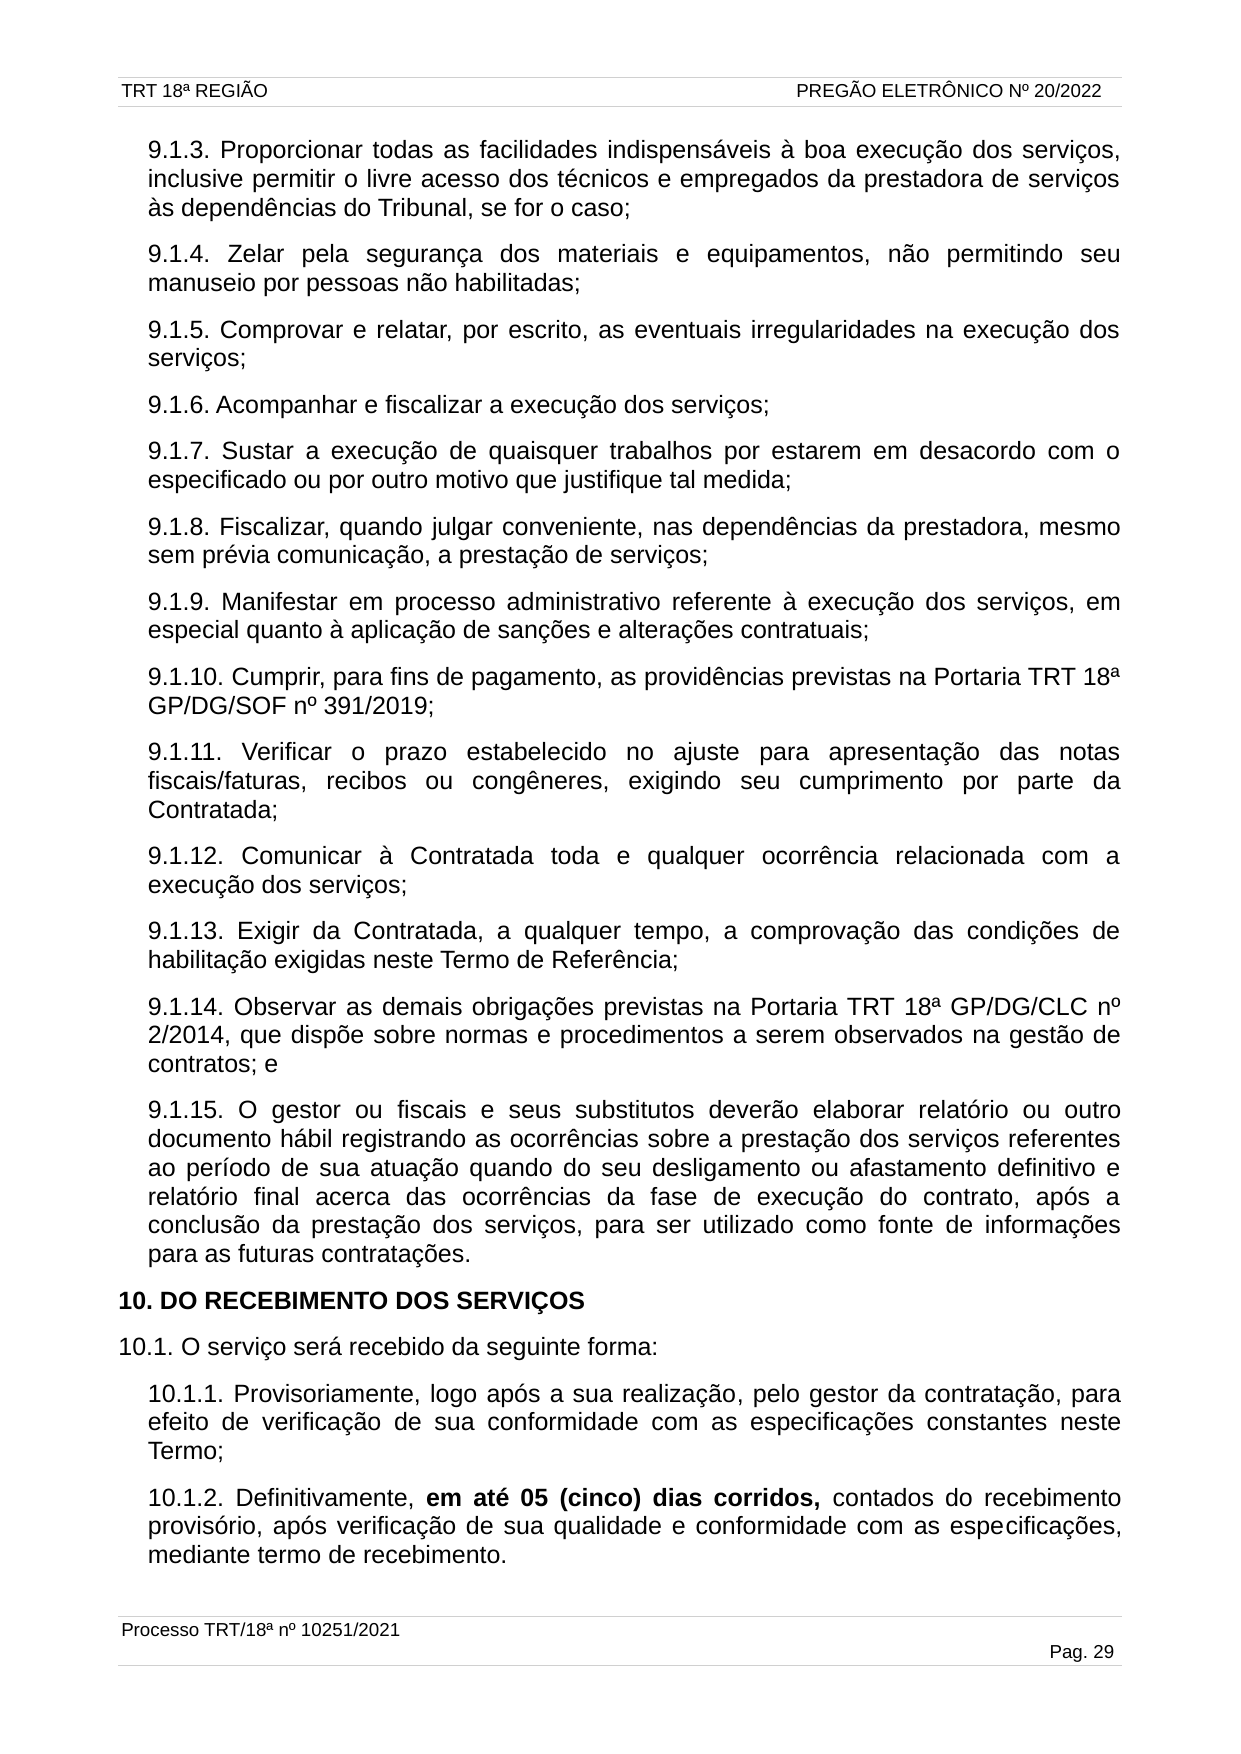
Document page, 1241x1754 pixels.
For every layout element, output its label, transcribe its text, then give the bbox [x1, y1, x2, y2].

text 10. DO RECEBIMENTO DOS SERVIÇOS [118, 1286, 1122, 1314]
text 9.1.14. Observar as demais obrigações previstas na Portaria TRT 18ª GP/DG/CLC nº 2/2014, que dispõe sobre normas e procedimentos a serem observados na gestão de contratos; e [148, 992, 1122, 1078]
text 9.1.13. Exigir da Contratada, a qualquer tempo, a comprovação das condições de habilitação exigidas neste Termo de Referência; [148, 916, 1122, 974]
text 9.1.7. Sustar a execução de quaisquer trabalhos por estarem em desacordo com o especificado ou por outro motivo que justifique tal medida; [148, 436, 1122, 494]
text 9.1.15. O gestor ou fiscais e seus substitutos deverão elaborar relatório ou outro documento hábil registrando as ocorrências sobre a prestação dos serviços referentes ao período de sua atuação quando do seu desligamento ou afastamento definitivo e relatório final acerca das ocorrências da fase de execução do contrato, após a conclusão da prestação dos serviços, para ser utilizado como fonte de informações para as futuras contratações. [148, 1096, 1122, 1268]
text 9.1.5. Comprovar e relatar, por escrito, as eventuais irregularidades na execução dos serviços; [148, 315, 1122, 372]
text 10.1. O serviço será recebido da seguinte forma: [118, 1332, 1122, 1361]
text 9.1.8. Fiscalizar, quando julgar conveniente, nas dependências da prestadora, mesmo sem prévia comunicação, a prestação de serviços; [148, 512, 1122, 569]
text 9.1.6. Acompanhar e fiscalizar a execução dos serviços; [148, 390, 1122, 419]
text 9.1.3. Proporcionar todas as facilidades indispensáveis à boa execução dos serviços, inclusive permitir o livre acesso dos técnicos e empregados da prestadora de serviços às dependências do Tribunal, se for o caso; [148, 136, 1122, 222]
text 10.1.2. Definitivamente, em até 05 (cinco) dias corridos, contados do recebimento provisório, após verificação de sua qualidade e conformidade com as especificações, mediante termo de recebimento. [148, 1483, 1122, 1569]
text 9.1.12. Comunicar à Contratada toda e qualquer ocorrência relacionada com a execução dos serviços; [148, 841, 1122, 899]
text 9.1.9. Manifestar em processo administrativo referente à execução dos serviços, em especial quanto à aplicação de sanções e alterações contratuais; [148, 587, 1122, 644]
text 9.1.10. Cumprir, para fins de pagamento, as providências previstas na Portaria TRT 18ª GP/DG/SOF nº 391/2019; [148, 662, 1122, 719]
text 9.1.11. Verificar o prazo estabelecido no ajuste para apresentação das notas fiscais/faturas, recibos ou congêneres, exigindo seu cumprimento por parte da Contratada; [148, 737, 1122, 823]
text 10.1.1. Provisoriamente, logo após a sua realização, pelo gestor da contratação, para efeito de verificação de sua conformidade com as especificações constantes neste Termo; [148, 1379, 1122, 1465]
text 9.1.4. Zelar pela segurança dos materiais e equipamentos, não permitindo seu manuseio por pessoas não habilitadas; [148, 239, 1122, 297]
